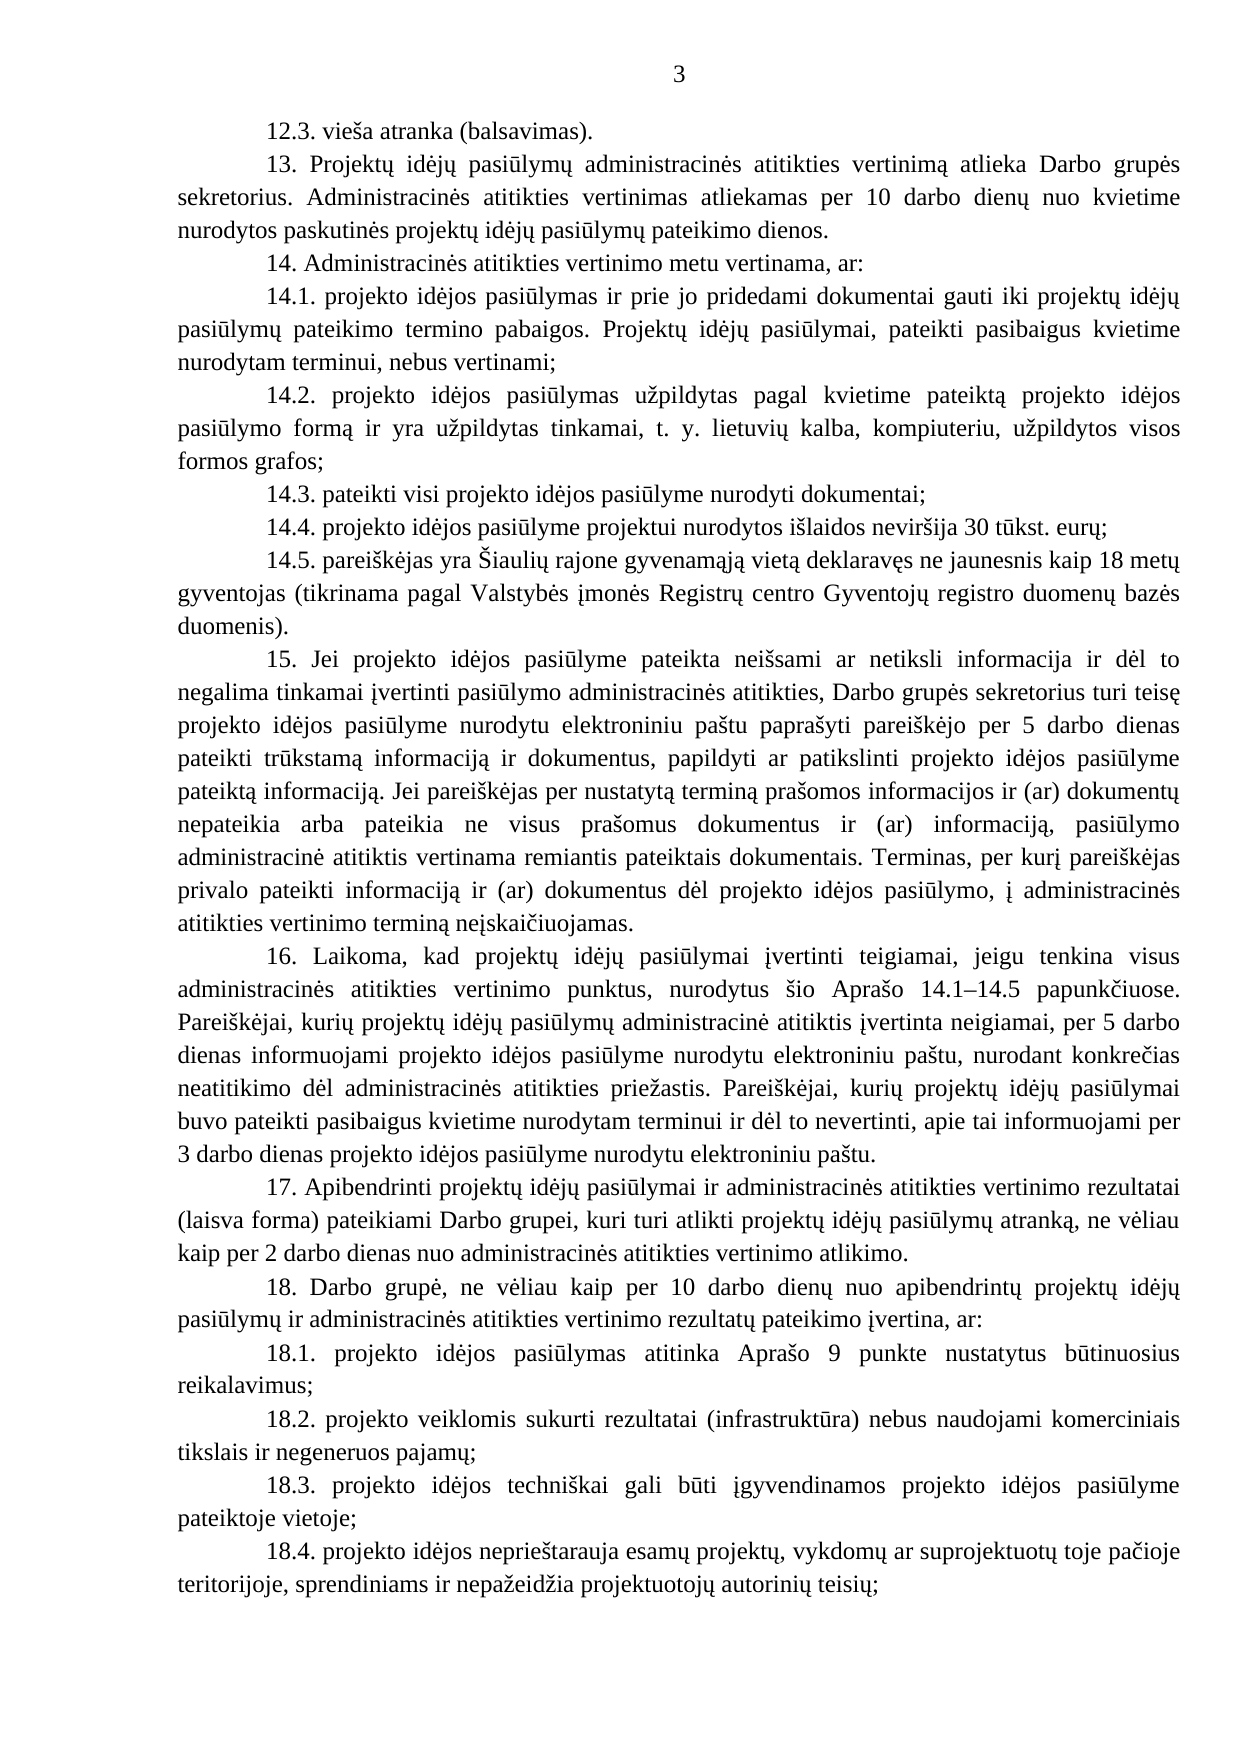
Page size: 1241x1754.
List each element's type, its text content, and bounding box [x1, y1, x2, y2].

text 13. Projektų idėjų pasiūlymų administracinės atitikties vertinimą atlieka Darbo grupės sekretorius. Administracinės atitikties vertinimas atliekamas per 10 darbo dienų nuo kvietime nurodytos paskutinės projektų idėjų pasiūlymų pateikimo dienos. [177, 149, 1181, 244]
text 16. Laikoma, kad projektų idėjų pasiūlymai įvertinti teigiamai, jeigu tenkina visus administracinės atitikties vertinimo punktus, nurodytus šio Aprašo 14.1–14.5 papunkčiuose. Pareiškėjai, kurių projektų idėjų pasiūlymų administracinė atitiktis įvertinta neigiamai, per 5 darbo dienas informuojami projekto idėjos pasiūlyme nurodytu elektroniniu paštu, nurodant konkrečias neatitikimo dėl administracinės atitikties priežastis. Pareiškėjai, kurių projektų idėjų pasiūlymai buvo pateikti pasibaigus kvietime nurodytam terminui ir dėl to nevertinti, apie tai informuojami per 3 darbo dienas projekto idėjos pasiūlyme nurodytu elektroniniu paštu. [177, 941, 1181, 1168]
text 14.5. pareiškėjas yra Šiaulių rajone gyvenamąją vietą deklaravęs ne jaunesnis kaip 18 metų gyventojas (tikrinama pagal Valstybės įmonės Registrų centro Gyventojų registro duomenų bazės duomenis). [177, 545, 1181, 640]
text 14.4. projekto idėjos pasiūlyme projektui nurodytos išlaidos neviršija 30 tūkst. eurų; [177, 512, 1181, 541]
text 14. Administracinės atitikties vertinimo metu vertinama, ar: [177, 248, 1181, 277]
text 15. Jei projekto idėjos pasiūlyme pateikta neišsami ar netiksli informacija ir dėl to negalima tinkamai įvertinti pasiūlymo administracinės atitikties, Darbo grupės sekretorius turi teisę projekto idėjos pasiūlyme nurodytu elektroniniu paštu paprašyti pareiškėjo per 5 darbo dienas pateikti trūkstamą informaciją ir dokumentus, papildyti ar patikslinti projekto idėjos pasiūlyme pateiktą informaciją. Jei pareiškėjas per nustatytą terminą prašomos informacijos ir (ar) dokumentų nepateikia arba pateikia ne visus prašomus dokumentus ir (ar) informaciją, pasiūlymo administracinė atitiktis vertinama remiantis pateiktais dokumentais. Terminas, per kurį pareiškėjas privalo pateikti informaciją ir (ar) dokumentus dėl projekto idėjos pasiūlymo, į administracinės atitikties vertinimo terminą neįskaičiuojamas. [177, 644, 1181, 937]
text 18.2. projekto veiklomis sukurti rezultatai (infrastruktūra) nebus naudojami komerciniais tikslais ir negeneruos pajamų; [177, 1404, 1181, 1465]
text 12.3. vieša atranka (balsavimas). [177, 116, 1181, 144]
text 18. Darbo grupė, ne vėliau kaip per 10 darbo dienų nuo apibendrintų projektų idėjų pasiūlymų ir administracinės atitikties vertinimo rezultatų pateikimo įvertina, ar: [177, 1272, 1181, 1333]
text 18.3. projekto idėjos techniškai gali būti įgyvendinamos projekto idėjos pasiūlyme pateiktoje vietoje; [177, 1470, 1181, 1531]
text 18.4. projekto idėjos neprieštarauja esamų projektų, vykdomų ar suprojektuotų toje pačioje teritorijoje, sprendiniams ir nepažeidžia projektuotojų autorinių teisių; [177, 1536, 1181, 1597]
text 14.3. pateikti visi projekto idėjos pasiūlyme nurodyti dokumentai; [177, 479, 1181, 508]
text 17. Apibendrinti projektų idėjų pasiūlymai ir administracinės atitikties vertinimo rezultatai (laisva forma) pateikiami Darbo grupei, kuri turi atlikti projektų idėjų pasiūlymų atranką, ne vėliau kaip per 2 darbo dienas nuo administracinės atitikties vertinimo atlikimo. [177, 1172, 1181, 1267]
text 14.1. projekto idėjos pasiūlymas ir prie jo pridedami dokumentai gauti iki projektų idėjų pasiūlymų pateikimo termino pabaigos. Projektų idėjų pasiūlymai, pateikti pasibaigus kvietime nurodytam terminui, nebus vertinami; [177, 281, 1181, 376]
text 14.2. projekto idėjos pasiūlymas užpildytas pagal kvietime pateiktą projekto idėjos pasiūlymo formą ir yra užpildytas tinkamai, t. y. lietuvių kalba, kompiuteriu, užpildytos visos formos grafos; [177, 380, 1181, 475]
text 18.1. projekto idėjos pasiūlymas atitinka Aprašo 9 punkte nustatytus būtinuosius reikalavimus; [177, 1338, 1181, 1399]
